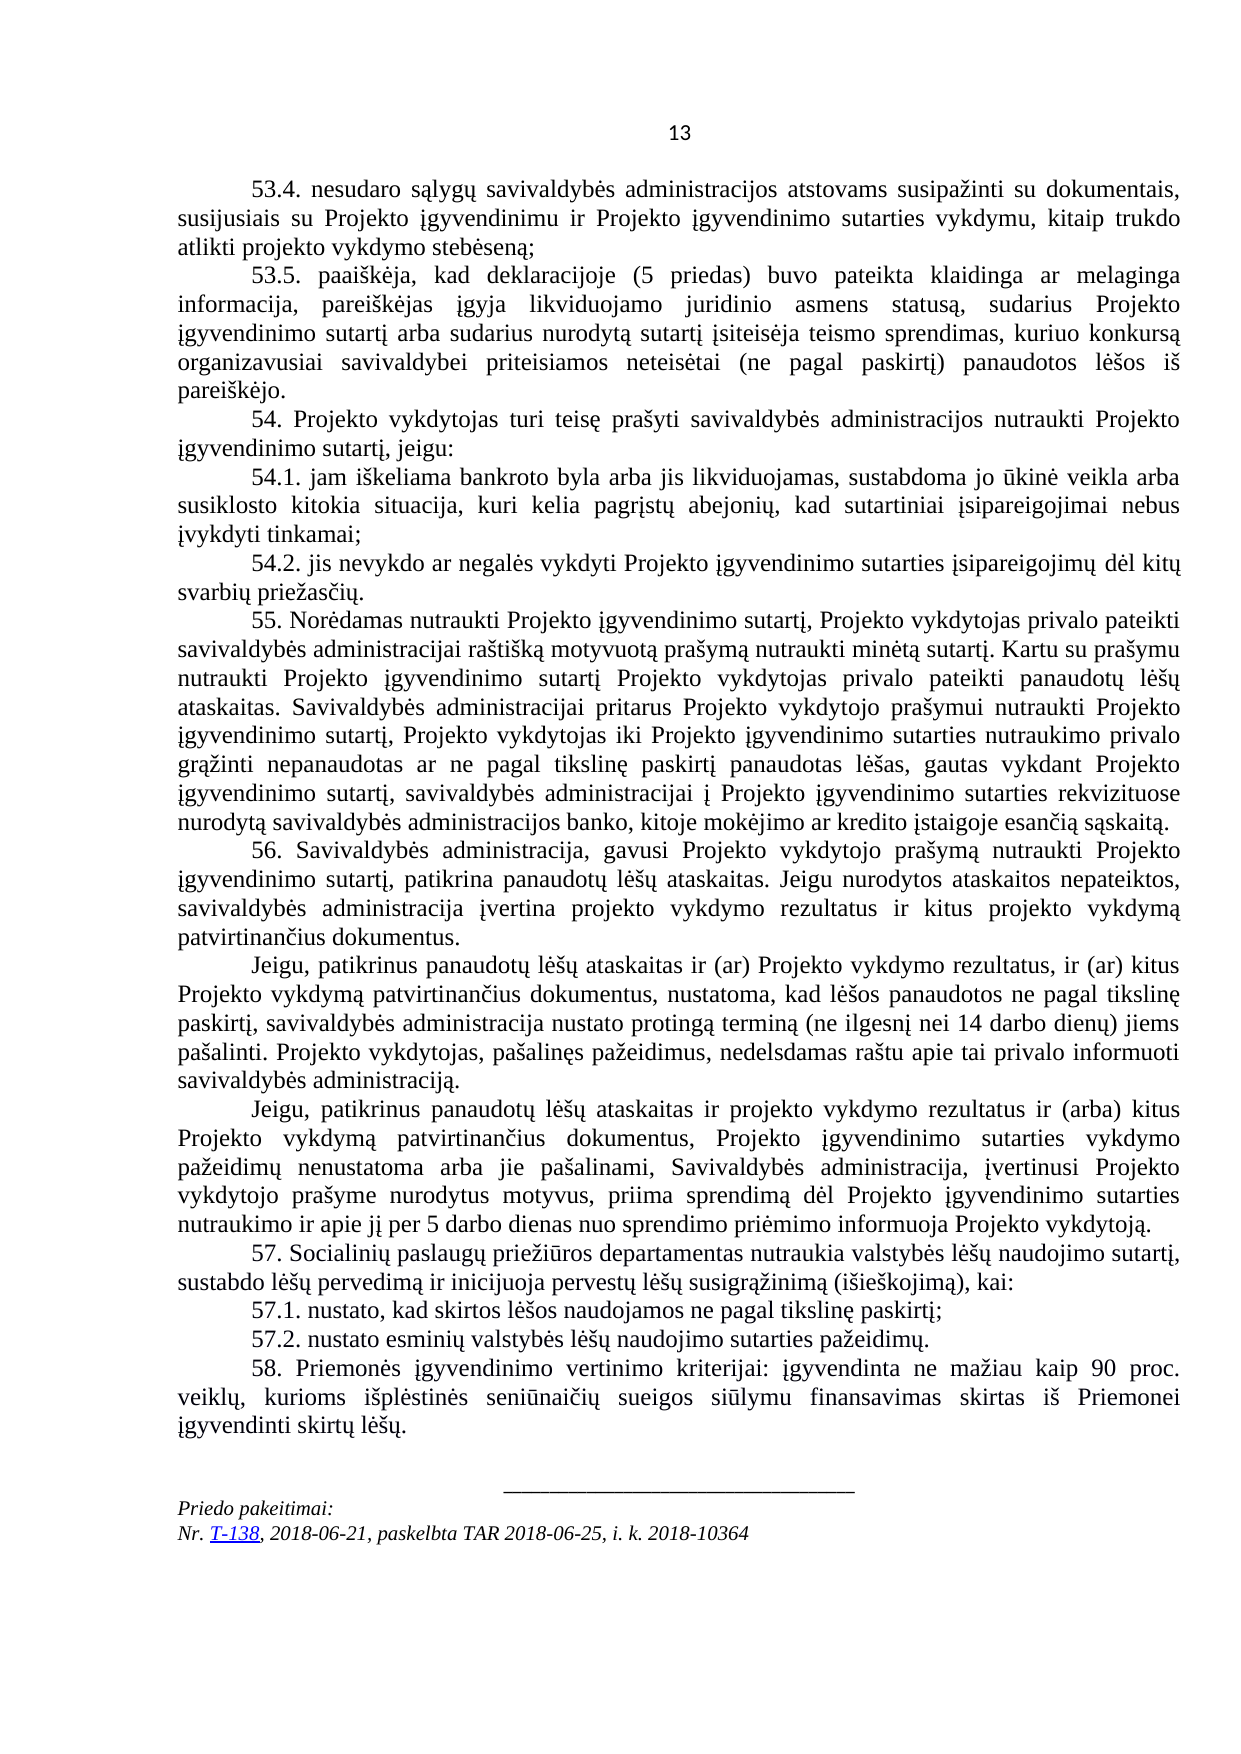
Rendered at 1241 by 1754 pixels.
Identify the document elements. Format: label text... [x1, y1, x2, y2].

text 54.2. jis nevykdo ar negalės vykdyti Projekto įgyvendinimo sutarties įsipareigojimų dėl kitų svarbių priežasčių. [177, 548, 1181, 605]
text 54. Projekto vykdytojas turi teisę prašyti savivaldybės administracijos nutraukti Projekto įgyvendinimo sutartį, jeigu: [177, 404, 1181, 462]
text 58. Priemonės įgyvendinimo vertinimo kriterijai: įgyvendinta ne mažiau kaip 90 proc. veiklų, kurioms išplėstinės seniūnaičių sueigos siūlymu finansavimas skirtas iš Priemonei įgyvendinti skirtų lėšų. [177, 1353, 1181, 1439]
text 54.1. jam iškeliama bankroto byla arba jis likviduojamas, sustabdoma jo ūkinė veikla arba susiklosto kitokia situacija, kuri kelia pagrįstų abejonių, kad sutartiniai įsipareigojimai nebus įvykdyti tinkamai; [177, 462, 1181, 548]
text 53.4. nesudaro sąlygų savivaldybės administracijos atstovams susipažinti su dokumentais, susijusiais su Projekto įgyvendinimu ir Projekto įgyvendinimo sutarties vykdymu, kitaip trukdo atlikti projekto vykdymo stebėseną; [177, 174, 1181, 260]
text 56. Savivaldybės administracija, gavusi Projekto vykdytojo prašymą nutraukti Projekto įgyvendinimo sutartį, patikrina panaudotų lėšų ataskaitas. Jeigu nurodytos ataskaitos nepateiktos, savivaldybės administracija įvertina projekto vykdymo rezultatus ir kitus projekto vykdymą patvirtinančius dokumentus. [177, 835, 1181, 950]
text Jeigu, patikrinus panaudotų lėšų ataskaitas ir projekto vykdymo rezultatus ir (arba) kitus Projekto vykdymą patvirtinančius dokumentus, Projekto įgyvendinimo sutarties vykdymo pažeidimų nenustatoma arba jie pašalinami, Savivaldybės administracija, įvertinusi Projekto vykdytojo prašyme nurodytus motyvus, priima sprendimą dėl Projekto įgyvendinimo sutarties nutraukimo ir apie jį per 5 darbo dienas nuo sprendimo priėmimo informuoja Projekto vykdytoją. [177, 1094, 1181, 1238]
text ______________________________________ [177, 1468, 1181, 1496]
text Jeigu, patikrinus panaudotų lėšų ataskaitas ir (ar) Projekto vykdymo rezultatus, ir (ar) kitus Projekto vykdymą patvirtinančius dokumentus, nustatoma, kad lėšos panaudotos ne pagal tikslinę paskirtį, savivaldybės administracija nustato protingą terminą (ne ilgesnį nei 14 darbo dienų) jiems pašalinti. Projekto vykdytojas, pašalinęs pažeidimus, nedelsdamas raštu apie tai privalo informuoti savivaldybės administraciją. [177, 950, 1181, 1094]
text 57. Socialinių paslaugų priežiūros departamentas nutraukia valstybės lėšų naudojimo sutartį, sustabdo lėšų pervedimą ir inicijuoja pervestų lėšų susigrąžinimą (išieškojimą), kai: [177, 1238, 1181, 1295]
text 55. Norėdamas nutraukti Projekto įgyvendinimo sutartį, Projekto vykdytojas privalo pateikti savivaldybės administracijai raštišką motyvuotą prašymą nutraukti minėtą sutartį. Kartu su prašymu nutraukti Projekto įgyvendinimo sutartį Projekto vykdytojas privalo pateikti panaudotų lėšų ataskaitas. Savivaldybės administracijai pritarus Projekto vykdytojo prašymui nutraukti Projekto įgyvendinimo sutartį, Projekto vykdytojas iki Projekto įgyvendinimo sutarties nutraukimo privalo grąžinti nepanaudotas ar ne pagal tikslinę paskirtį panaudotas lėšas, gautas vykdant Projekto įgyvendinimo sutartį, savivaldybės administracijai į Projekto įgyvendinimo sutarties rekvizituose nurodytą savivaldybės administracijos banko, kitoje mokėjimo ar kredito įstaigoje esančią sąskaitą. [177, 605, 1181, 835]
text Priedo pakeitimai: [177, 1496, 1181, 1520]
text 57.1. nustato, kad skirtos lėšos naudojamos ne pagal tikslinę paskirtį; [177, 1295, 1181, 1324]
text Nr. T-138, 2018-06-21, paskelbta TAR 2018-06-25, i. k. 2018-10364 [177, 1520, 1181, 1544]
text 57.2. nustato esminių valstybės lėšų naudojimo sutarties pažeidimų. [177, 1324, 1181, 1353]
text 53.5. paaiškėja, kad deklaracijoje (5 priedas) buvo pateikta klaidinga ar melaginga informacija, pareiškėjas įgyja likviduojamo juridinio asmens statusą, sudarius Projekto įgyvendinimo sutartį arba sudarius nurodytą sutartį įsiteisėja teismo sprendimas, kuriuo konkursą organizavusiai savivaldybei priteisiamos neteisėtai (ne pagal paskirtį) panaudotos lėšos iš pareiškėjo. [177, 260, 1181, 404]
